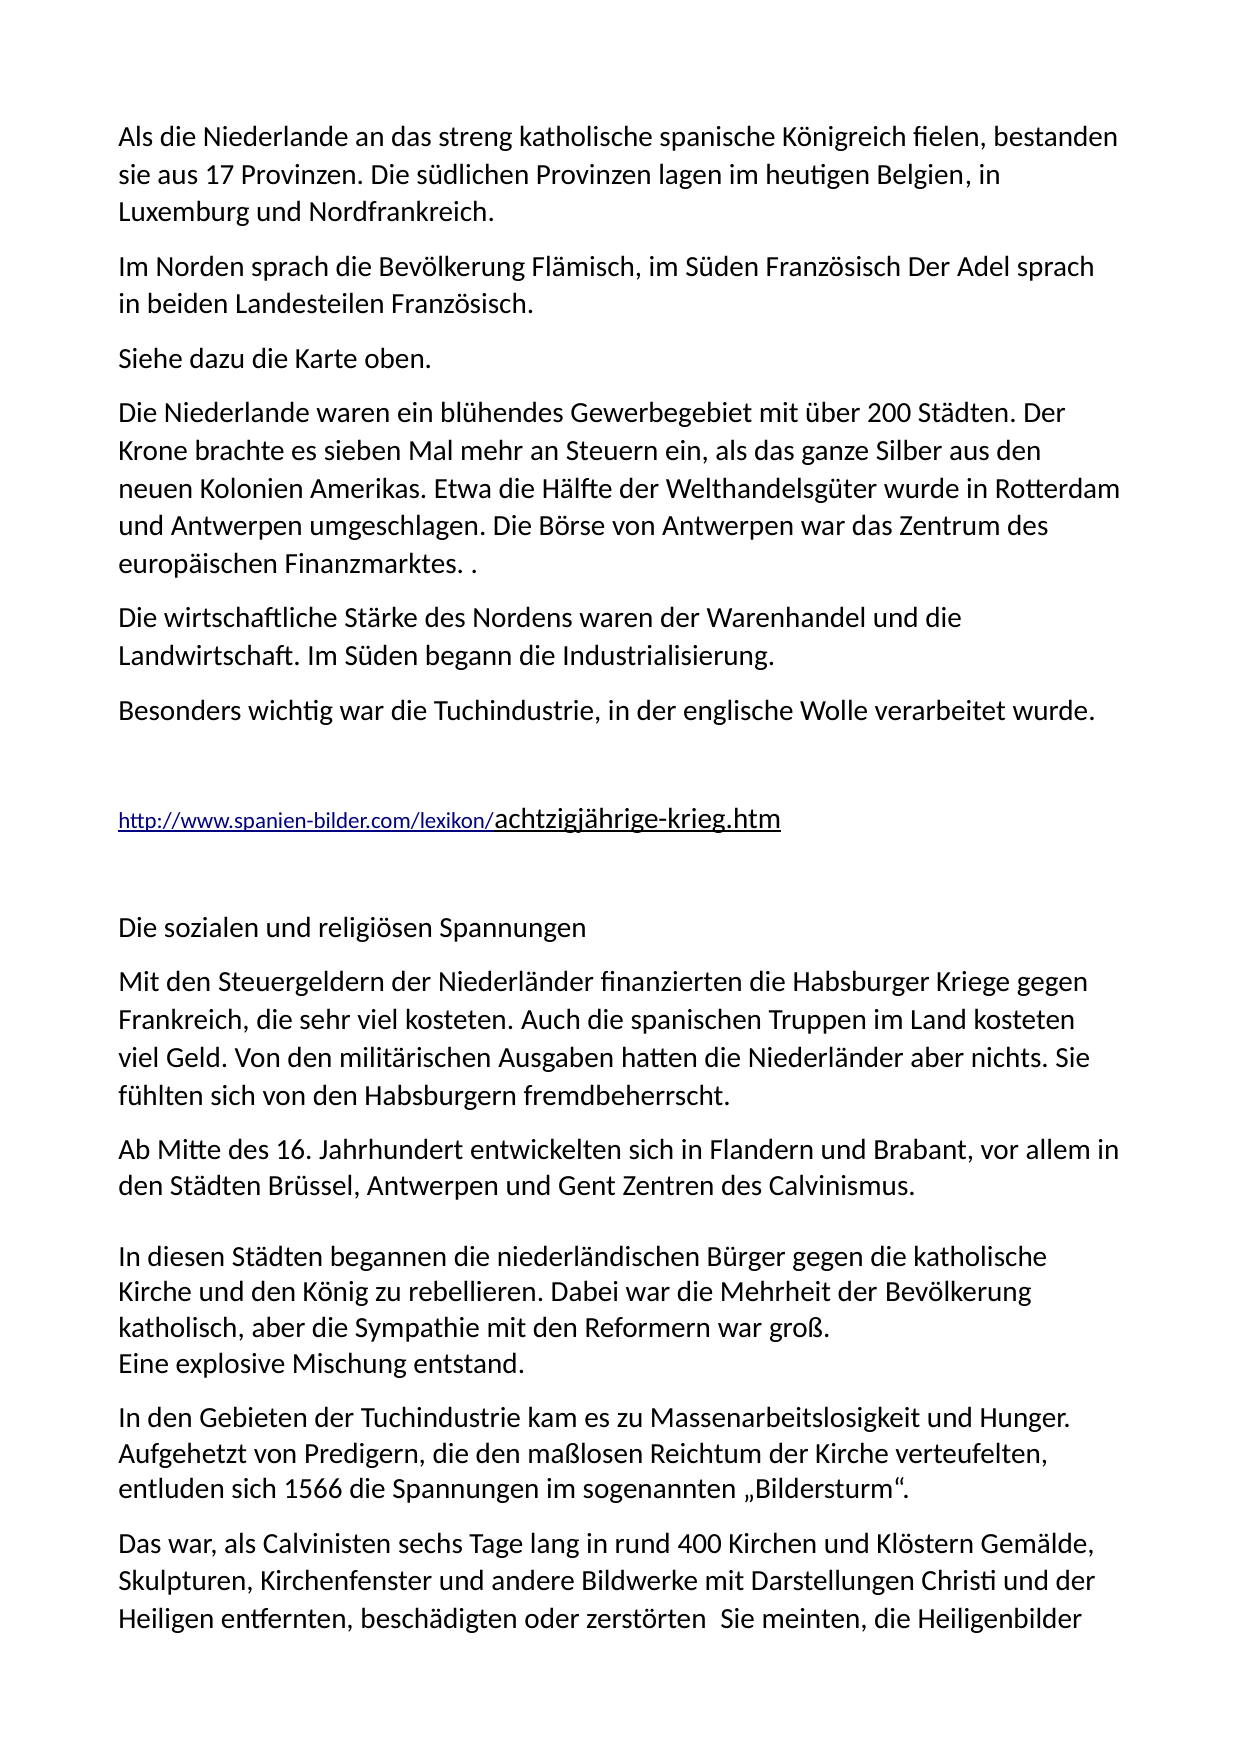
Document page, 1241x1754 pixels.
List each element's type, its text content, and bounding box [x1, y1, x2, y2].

text In den Gebieten der Tuchindustrie kam es zu Massenarbeitslosigkeit und Hunger. Aufgehetzt von Predigern, die den maßlosen Reichtum der Kirche verteufelten, entluden sich 1566 die Spannungen im sogenannten „Bildersturm“. [118, 1399, 1122, 1506]
text Die wirtschaftliche Stärke des Nordens waren der Warenhandel und die Landwirtschaft. Im Süden begann die Industrialisierung. [118, 599, 1122, 673]
text In diesen Städten begannen die niederländischen Bürger gegen die katholische Kirche und den König zu rebellieren. Dabei war die Mehrheit der Bevölkerung katholisch, aber die Sympathie mit den Reformern war groß. [118, 1238, 1122, 1345]
text Eine explosive Mischung entstand. [118, 1345, 1122, 1380]
text Mit den Steuergeldern der Niederländer finanzierten die Habsburger Kriege gegen Frankreich, die sehr viel kosteten. Auch die spanischen Truppen im Land kosteten viel Geld. Von den militärischen Ausgaben hatten die Niederländer aber nichts. Sie fühlten sich von den Habsburgern fremdbeherrscht. [118, 963, 1122, 1112]
text Das war, als Calvinisten sechs Tage lang in rund 400 Kirchen und Klöstern Gemälde, Skulpturen, Kirchenfenster und andere Bildwerke mit Darstellungen Christi und der Heiligen entfernten, beschädigten oder zerstörten Sie meinten, die Heiligenbilder [118, 1525, 1122, 1636]
text Die sozialen und religiösen Spannungen [118, 909, 1122, 945]
text Als die Niederlande an das streng katholische spanische Königreich fielen, bestanden sie aus 17 Provinzen. Die südlichen Provinzen lagen im heutigen Belgien, in Luxemburg und Nordfrankreich. [118, 118, 1122, 229]
text Besonders wichtig war die Tuchindustrie, in der englische Wolle verarbeitet wurde. [118, 692, 1122, 727]
text Die Niederlande waren ein blühendes Gewerbegebiet mit über 200 Städten. Der Krone brachte es sieben Mal mehr an Steuern ein, als das ganze Silber aus den neuen Kolonien Amerikas. Etwa die Hälfte der Welthandelsgüter wurde in Rotterdam und Antwerpen umgeschlagen. Die Börse von Antwerpen war das Zentrum des europäischen Finanzmarktes. . [118, 394, 1122, 581]
text http://www.spanien-bilder.com/lexikon/achtzigjährige-krieg.htm [118, 800, 1122, 836]
text Ab Mitte des 16. Jahrhundert entwickelten sich in Flandern und Brabant, vor allem in den Städten Brüssel, Antwerpen und Gent Zentren des Calvinismus. [118, 1131, 1122, 1202]
text Siehe dazu die Karte oben. [118, 340, 1122, 376]
text Im Norden sprach die Bevölkerung Flämisch, im Süden Französisch Der Adel sprach in beiden Landesteilen Französisch. [118, 248, 1122, 321]
